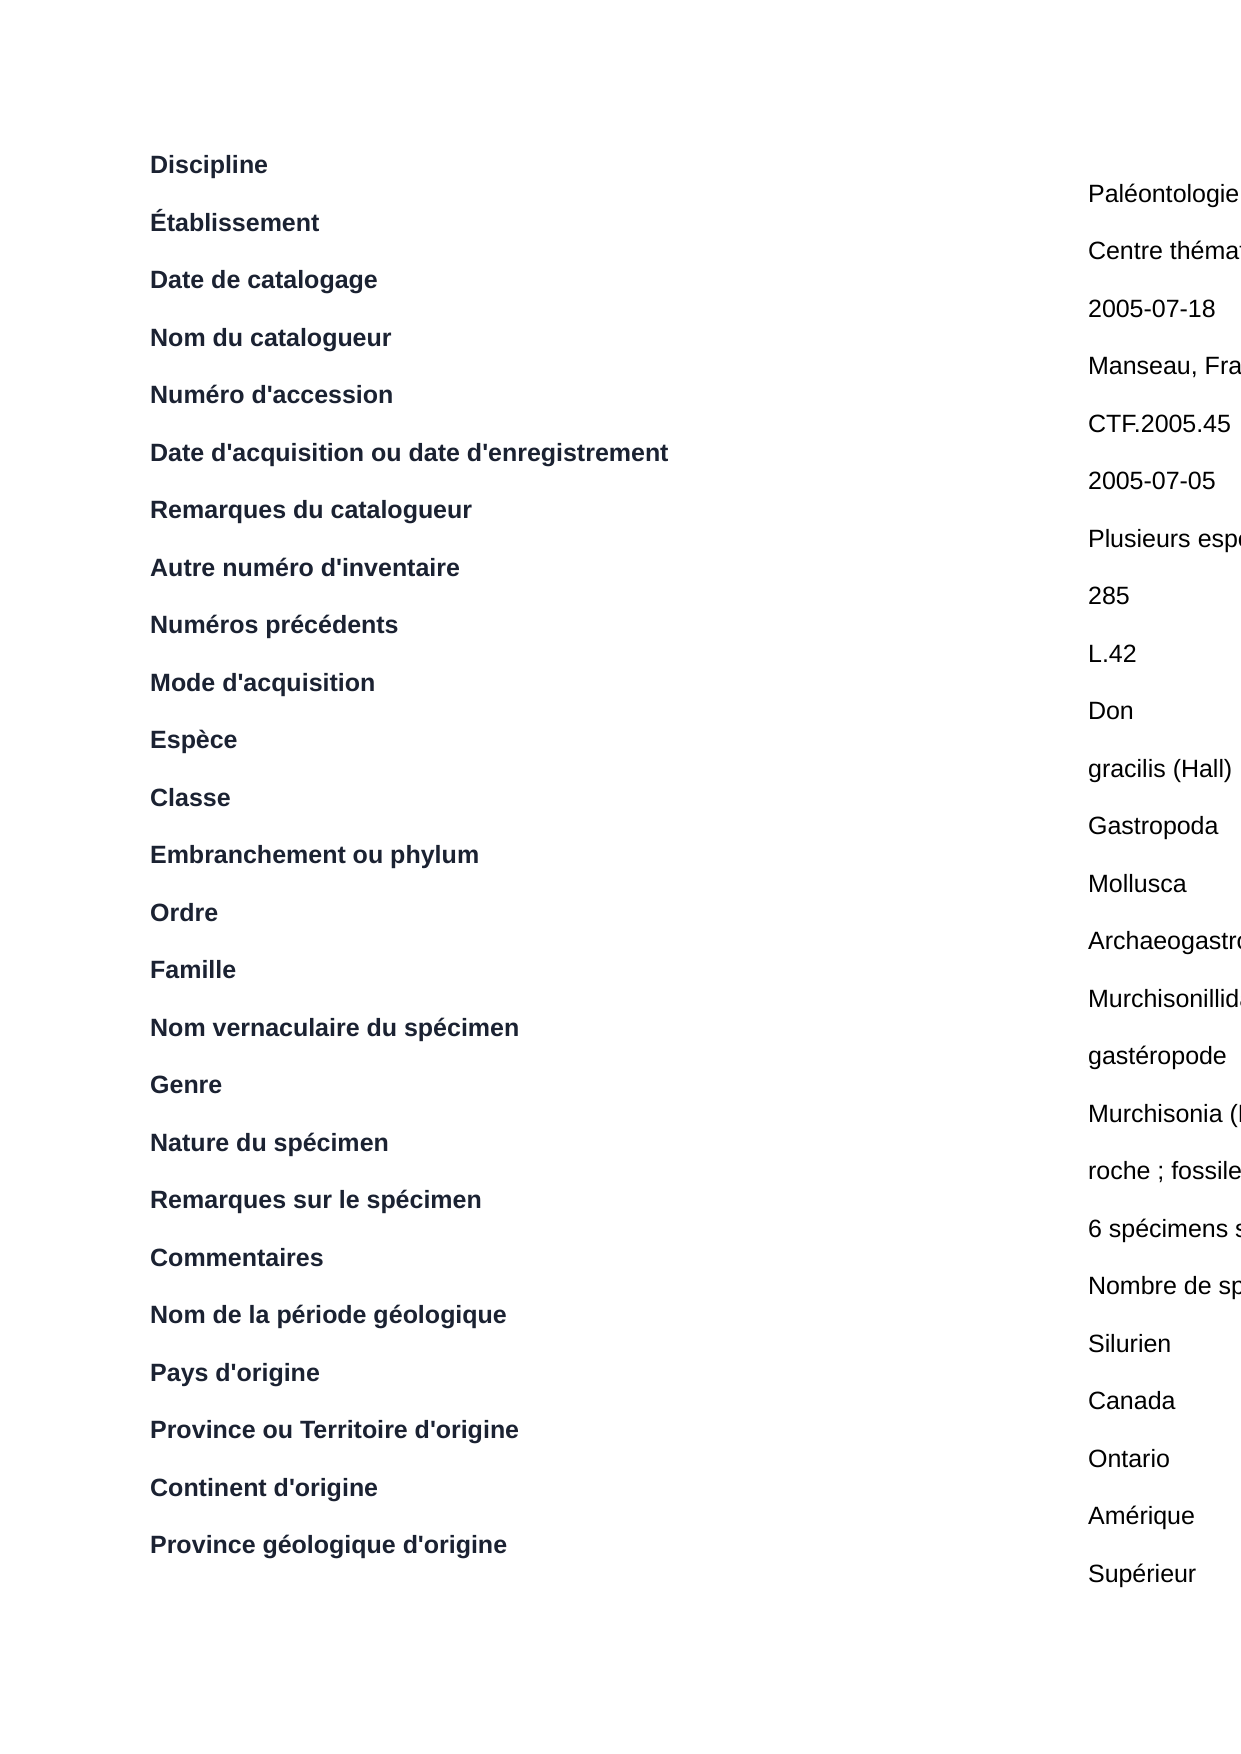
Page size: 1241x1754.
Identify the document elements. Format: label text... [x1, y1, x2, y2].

text Nature du spécimen [150, 1127, 1090, 1156]
text Ordre [150, 897, 1090, 926]
text Archaeogastropoda [1088, 926, 1240, 955]
text Date d'acquisition ou date d'enregistrement [150, 437, 1090, 466]
text Centre thématique fossilifère [1088, 236, 1240, 265]
text Remarques sur le spécimen [150, 1185, 1090, 1214]
text 2005-07-18 [1088, 294, 1240, 322]
text Numéros précédents [150, 610, 1090, 639]
text Don [1088, 696, 1240, 725]
text Espèce [150, 725, 1090, 754]
text Province géologique d'origine [150, 1530, 1090, 1559]
text Genre [150, 1070, 1090, 1099]
text Plusieurs espèces [1088, 524, 1240, 552]
text 2005-07-05 [1088, 466, 1240, 495]
text Murchisonia (Hormotoma) [1088, 1099, 1240, 1127]
text Date de catalogage [150, 265, 1090, 294]
text Embranchement ou phylum [150, 840, 1090, 869]
text 285 [1088, 581, 1240, 610]
text gracilis (Hall) [1088, 754, 1240, 782]
text Nom du catalogueur [150, 322, 1090, 351]
text Manseau, Francis [1088, 351, 1240, 380]
text Silurien [1088, 1329, 1240, 1357]
text Pays d'origine [150, 1357, 1090, 1386]
text Ontario [1088, 1444, 1240, 1472]
text Famille [150, 955, 1090, 984]
text Classe [150, 782, 1090, 811]
text Établissement [150, 207, 1090, 236]
text L.42 [1088, 639, 1240, 667]
text Autre numéro d'inventaire [150, 552, 1090, 581]
text Discipline [150, 150, 1090, 179]
text Numéro d'accession [150, 380, 1090, 409]
text Nombre de spécimen corrigé le 2020-01-23 [1088, 1271, 1240, 1300]
text Nom vernaculaire du spécimen [150, 1012, 1090, 1041]
text Mollusca [1088, 869, 1240, 897]
text Murchisonillidae [1088, 984, 1240, 1012]
text gastéropode [1088, 1041, 1240, 1070]
text Commentaires [150, 1242, 1090, 1271]
text Amérique [1088, 1501, 1240, 1530]
text Gastropoda [1088, 811, 1240, 840]
text 6 spécimens sur la même plaque, allignés dans le sens du courant [1088, 1214, 1240, 1242]
text Continent d'origine [150, 1472, 1090, 1501]
text Remarques du catalogueur [150, 495, 1090, 524]
text Supérieur [1088, 1559, 1240, 1587]
text Province ou Territoire d'origine [150, 1415, 1090, 1444]
text Mode d'acquisition [150, 667, 1090, 696]
text CTF.2005.45 [1088, 409, 1240, 437]
text Nom de la période géologique [150, 1300, 1090, 1329]
text roche ; fossile ; moulage [1088, 1156, 1240, 1185]
text Canada [1088, 1386, 1240, 1415]
text Paléontologie [1088, 179, 1240, 207]
